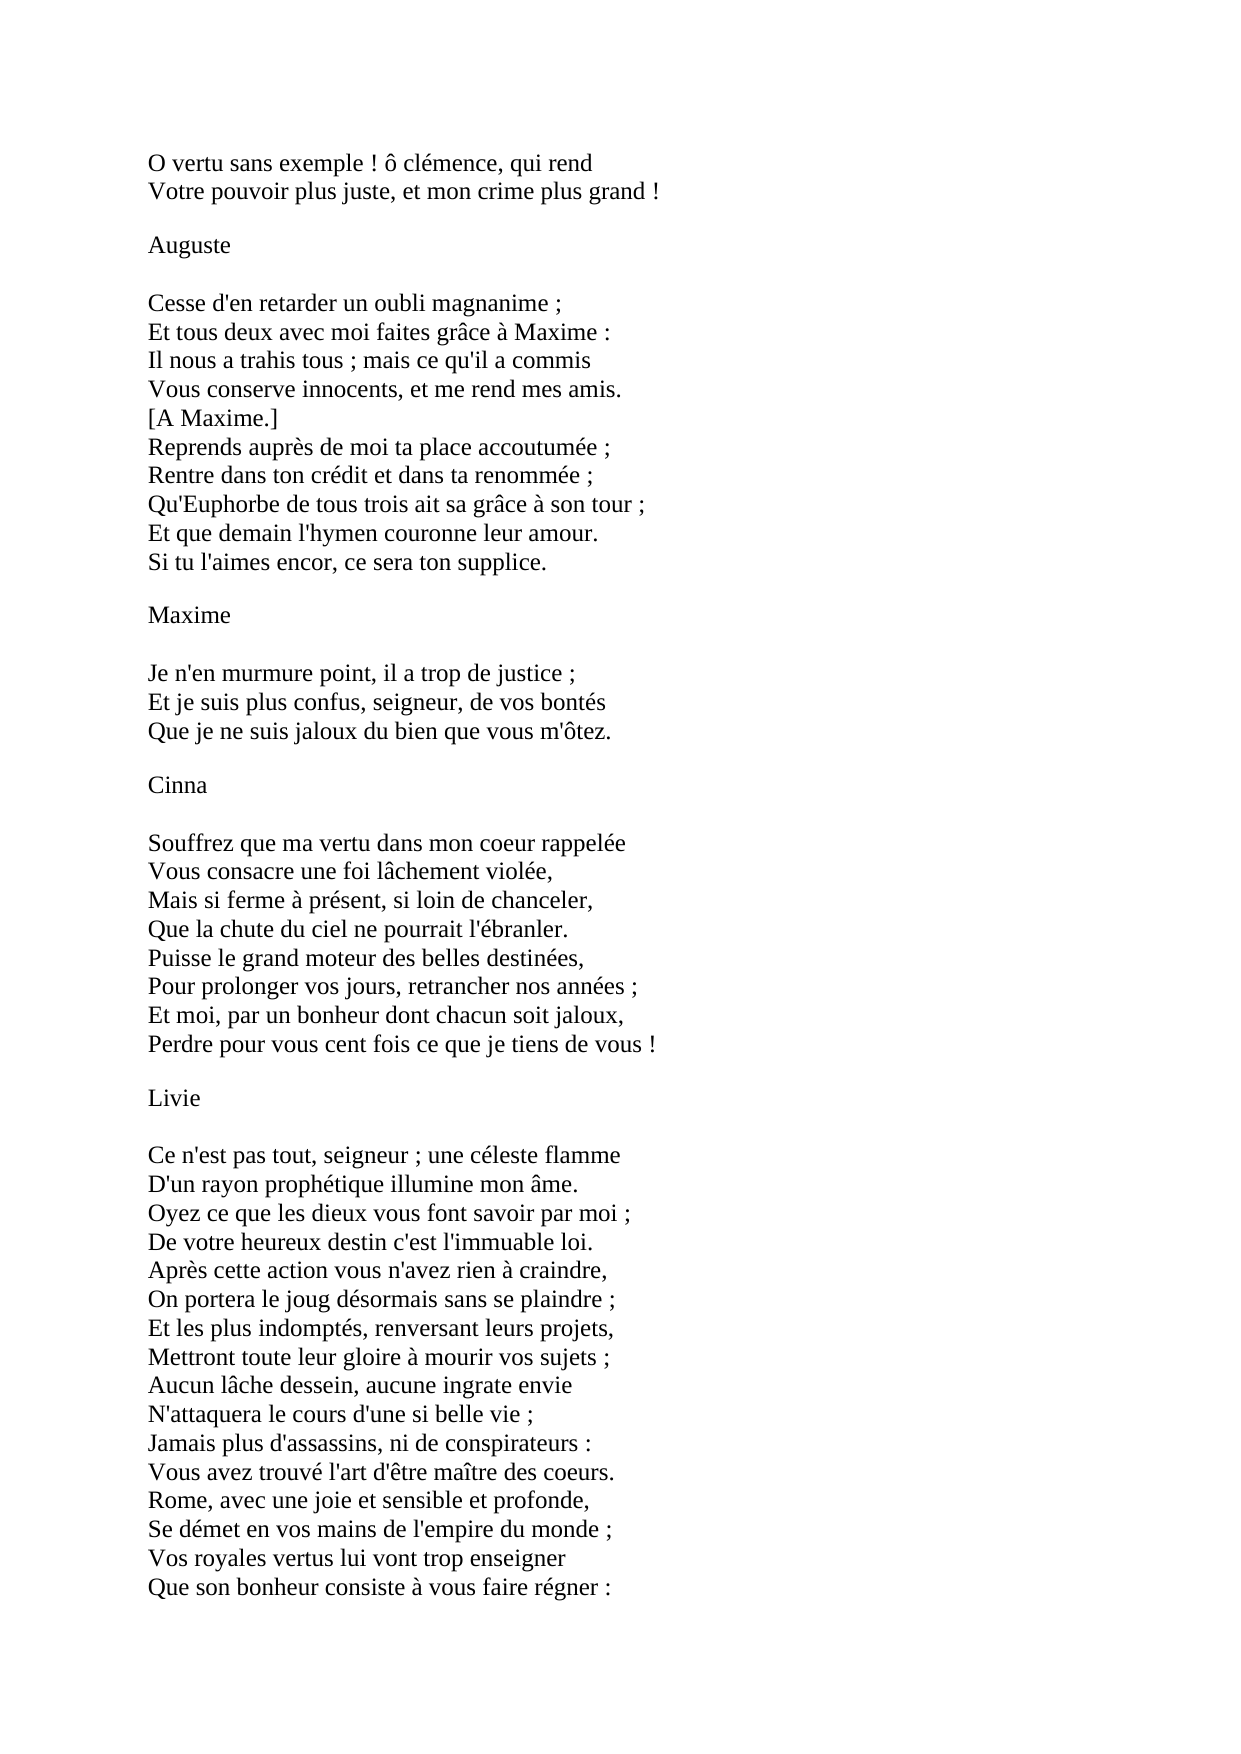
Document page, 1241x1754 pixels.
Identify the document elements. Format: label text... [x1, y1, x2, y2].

text Auguste [148, 230, 1093, 259]
text Souffrez que ma vertu dans mon coeur rappelée Vous consacre une foi lâchement violée, Mais si ferme à présent, si loin de chanceler, Que la chute du ciel ne pourrait l'ébranler. Puisse le grand moteur des belles destinées, Pour prolonger vos jours, retrancher nos années ; Et moi, par un bonheur dont chacun soit jaloux, Perdre pour vous cent fois ce que je tiens de vous ! [148, 828, 1093, 1058]
text O vertu sans exemple ! ô clémence, qui rend Votre pouvoir plus juste, et mon crime plus grand ! [148, 148, 1093, 205]
text Maxime [148, 601, 1093, 629]
text Livie [148, 1083, 1093, 1111]
text Ce n'est pas tout, seigneur ; une céleste flamme D'un rayon prophétique illumine mon âme. Oyez ce que les dieux vous font savoir par moi ; De votre heureux destin c'est l'immuable loi. Après cette action vous n'avez rien à craindre, On portera le joug désormais sans se plaindre ; Et les plus indomptés, renversant leurs projets, Mettront toute leur gloire à mourir vos sujets ; Aucun lâche dessein, aucune ingrate envie N'attaquera le cours d'une si belle vie ; Jamais plus d'assassins, ni de conspirateurs : Vous avez trouvé l'art d'être maître des coeurs. Rome, avec une joie et sensible et profonde, Se démet en vos mains de l'empire du monde ; Vos royales vertus lui vont trop enseigner Que son bonheur consiste à vous faire régner : [148, 1141, 1093, 1601]
text Cesse d'en retarder un oubli magnanime ; Et tous deux avec moi faites grâce à Maxime : Il nous a trahis tous ; mais ce qu'il a commis Vous conserve innocents, et me rend mes amis. [A Maxime.] Reprends auprès de moi ta place accoutumée ; Rentre dans ton crédit et dans ta renommée ; Qu'Euphorbe de tous trois ait sa grâce à son tour ; Et que demain l'hymen couronne leur amour. Si tu l'aimes encor, ce sera ton supplice. [148, 288, 1093, 576]
text Je n'en murmure point, il a trop de justice ; Et je suis plus confus, seigneur, de vos bontés Que je ne suis jaloux du bien que vous m'ôtez. [148, 658, 1093, 745]
text Cinna [148, 770, 1093, 798]
